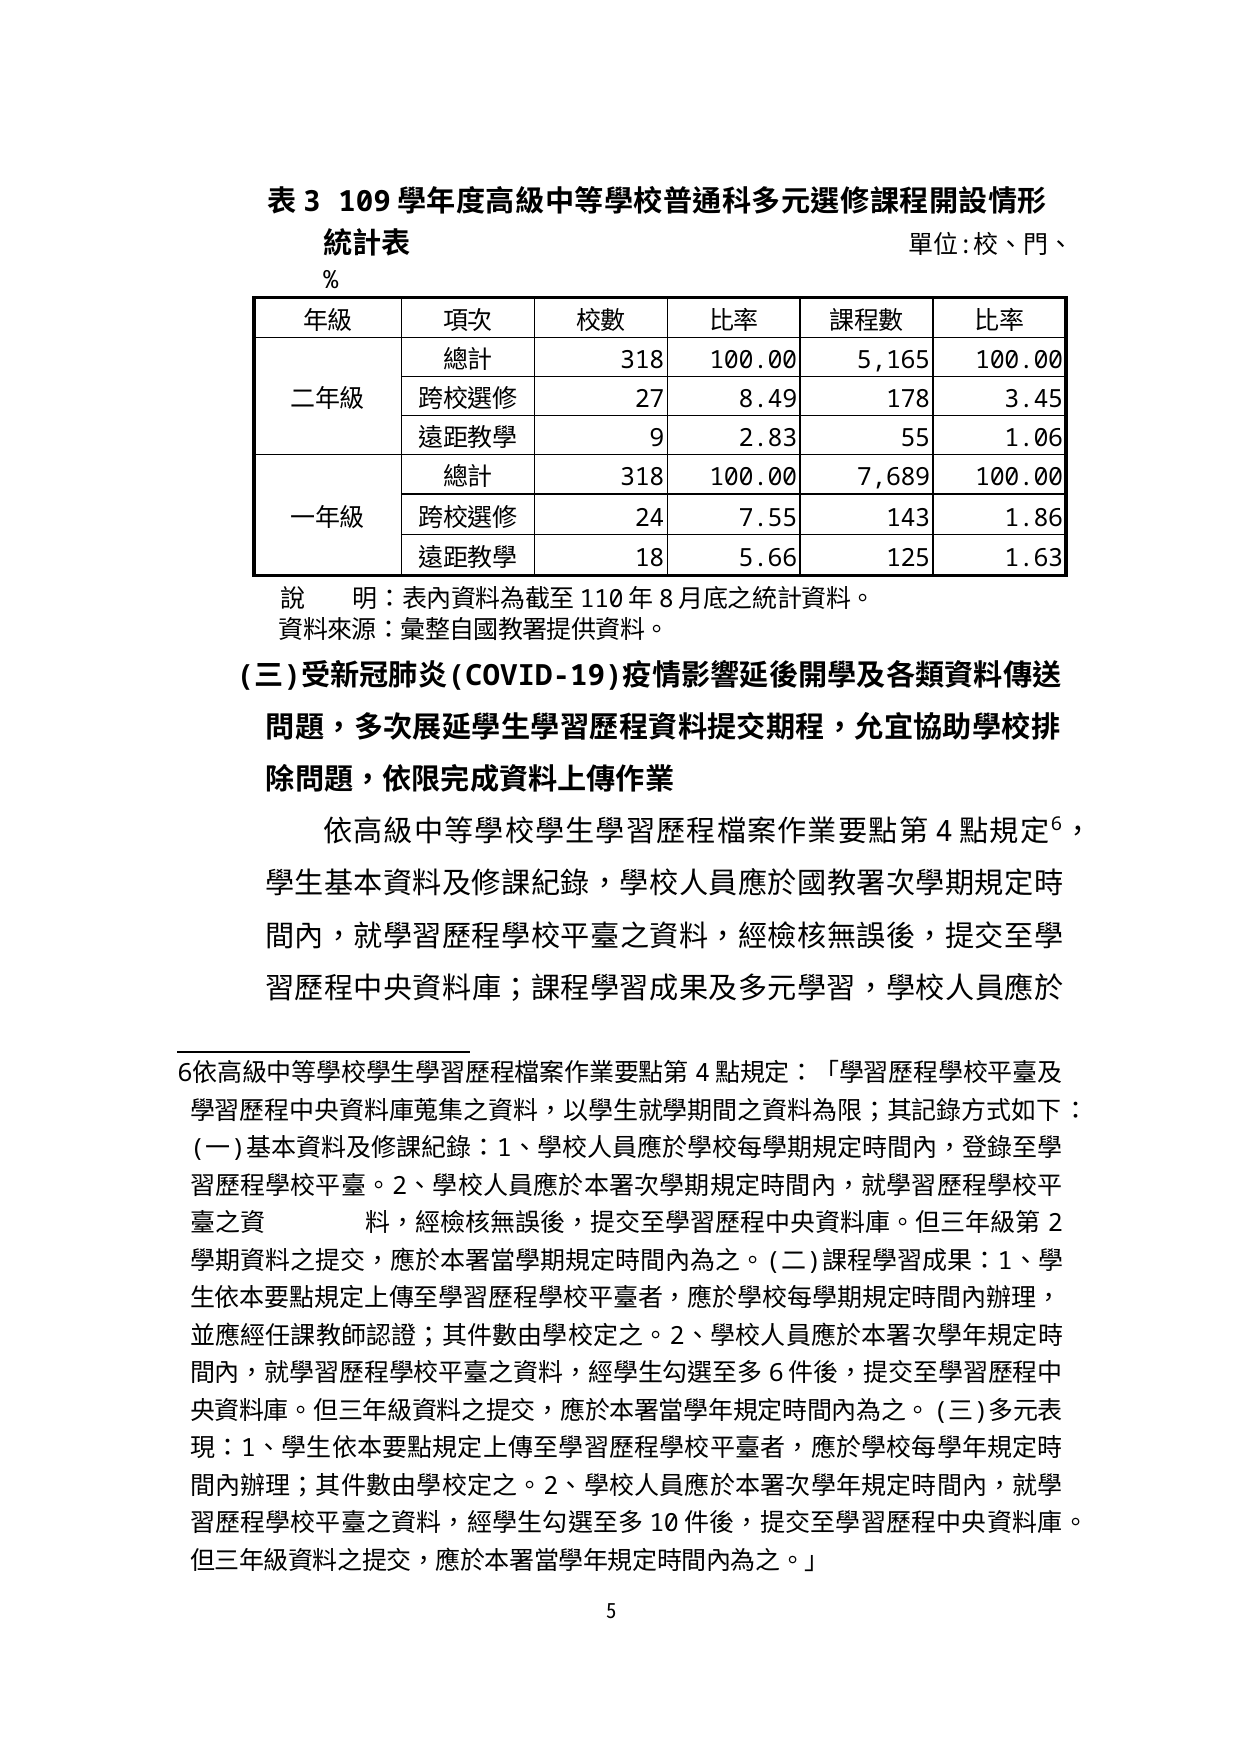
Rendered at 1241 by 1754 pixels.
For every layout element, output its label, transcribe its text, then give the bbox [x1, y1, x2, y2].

table_cell 1.86 [934, 495, 1064, 533]
table_cell 2.83 [668, 416, 799, 454]
table_cell 3.45 [934, 377, 1064, 415]
table_cell 總計 [402, 338, 534, 376]
table_cell 318 [535, 338, 667, 376]
table_cell 9 [535, 416, 667, 454]
table_cell 7.55 [668, 495, 799, 533]
table_cell 8.49 [668, 377, 799, 415]
table_cell 5,165 [801, 338, 932, 376]
table_cell 100.00 [668, 455, 799, 493]
table_cell 遠距教學 [402, 535, 534, 574]
table_cell 1.06 [934, 416, 1064, 454]
table_header 校數 [535, 299, 667, 337]
text 依高級中等學校學生學習歷程檔案作業要點第4點規定：「學習歷程學校平臺及學習歷程中央資料庫蒐集之資料，以學生就學期間之資料為限；其記錄方式如下：(一)基本資料及修課紀錄：1、學校人員應於學校每學期規定時間內，登錄至學習歷程學校平臺。2、學校人員應於本署次學期規定時間內，就學習歷程學校平臺之資 料，經檢核無誤後，提交至學習歷程中央資料庫。但三年級第2學期資料之提交，應於本署當學期規定時間內為之。(二)課程學習成果：1、學生依本要點規定上傳至學習歷程學校平臺者，應於學校每學期規定時間內辦理，並應經任課教師認證；其件數由學校定之。2、學校人員應於本署次學年規定時間內，就學習歷程學校平臺之資料，經學生勾選至多6件後，提交至學習歷程中央資料庫。但三年級資料之提交，應於本署當學年規定時間內為之。(三)多元表現：1、學生依本要點規定上傳至學習歷程學校平臺者，應於學校每學年規定時間內辦理；其件數由學校定之。2、學校人員應於本署次學年規定時間內，就學習歷程學校平臺之資料，經學生勾選至多10件後，提交至學習歷程中央資料庫。但三年級資料之提交，應於本署當學年規定時間內為之。」 [177, 1052, 1063, 1577]
table_cell 100.00 [668, 338, 799, 376]
table_cell 二年級 [256, 338, 401, 454]
text 說 明：表內資料為截至110年8月底之統計資料。 [177, 577, 1063, 615]
table_cell 100.00 [934, 338, 1064, 376]
table_cell 143 [801, 495, 932, 533]
table_cell 遠距教學 [402, 416, 534, 454]
table_header 比率 [668, 299, 799, 337]
text 資料來源：彙整自國教署提供資料。 [177, 615, 1063, 644]
table_cell 1.63 [934, 535, 1064, 574]
text (三)受新冠肺炎(COVID-19)疫情影響延後開學及各類資料傳送問題，多次展延學生學習歷程資料提交期程，允宜協助學校排除問題，依限完成資料上傳作業 [236, 644, 1063, 800]
table_header 年級 [256, 299, 401, 337]
table_header 課程數 [801, 299, 932, 337]
table_header 項次 [402, 299, 534, 337]
table_cell 178 [801, 377, 932, 415]
table_cell 27 [535, 377, 667, 415]
table_cell 一年級 [256, 455, 401, 574]
text 依高級中等學校學生學習歷程檔案作業要點第4點規定，學生基本資料及修課紀錄，學校人員應於國教署次學期規定時間內，就學習歷程學校平臺之資料，經檢核無誤後，提交至學習歷程中央資料庫；課程學習成果及多元學習，學校人員應於國教署次學期規定時間內，經學生勾選後，提交至學習歷程中央資料庫。108學年度受新冠肺炎(COVID-19)疫情影響延後開學、各類資料傳送問題，多次展延學生學習歷程資料提交期程，最終考量學習歷程檔案建置係第1年推動，爰不再限期(詳表4)。109學年度第2學期則延後至110年11月提交。截至110年7月底108學年度及109學年度上學期仍各有1校未提交（詳表5），允宜協助學校排除問題，依限完成資料上傳作業，以避免影響首屆新課綱學生申請大學多元入學之權益。 [265, 800, 1063, 1008]
table_cell 5.66 [668, 535, 799, 574]
table_cell 跨校選修 [402, 377, 534, 415]
table_cell 24 [535, 495, 667, 533]
table_cell 125 [801, 535, 932, 574]
table_cell 7,689 [801, 455, 932, 493]
table_cell 55 [801, 416, 932, 454]
table_cell 跨校選修 [402, 495, 534, 533]
table_header 比率 [934, 299, 1064, 337]
table_cell 總計 [402, 455, 534, 493]
table_cell 18 [535, 535, 667, 574]
text 表3 109學年度高級中等學校普通科多元選修課程開設情形統計表 單位:校、門、% [177, 177, 1048, 296]
table_cell 100.00 [934, 455, 1064, 493]
table_cell 318 [535, 455, 667, 493]
